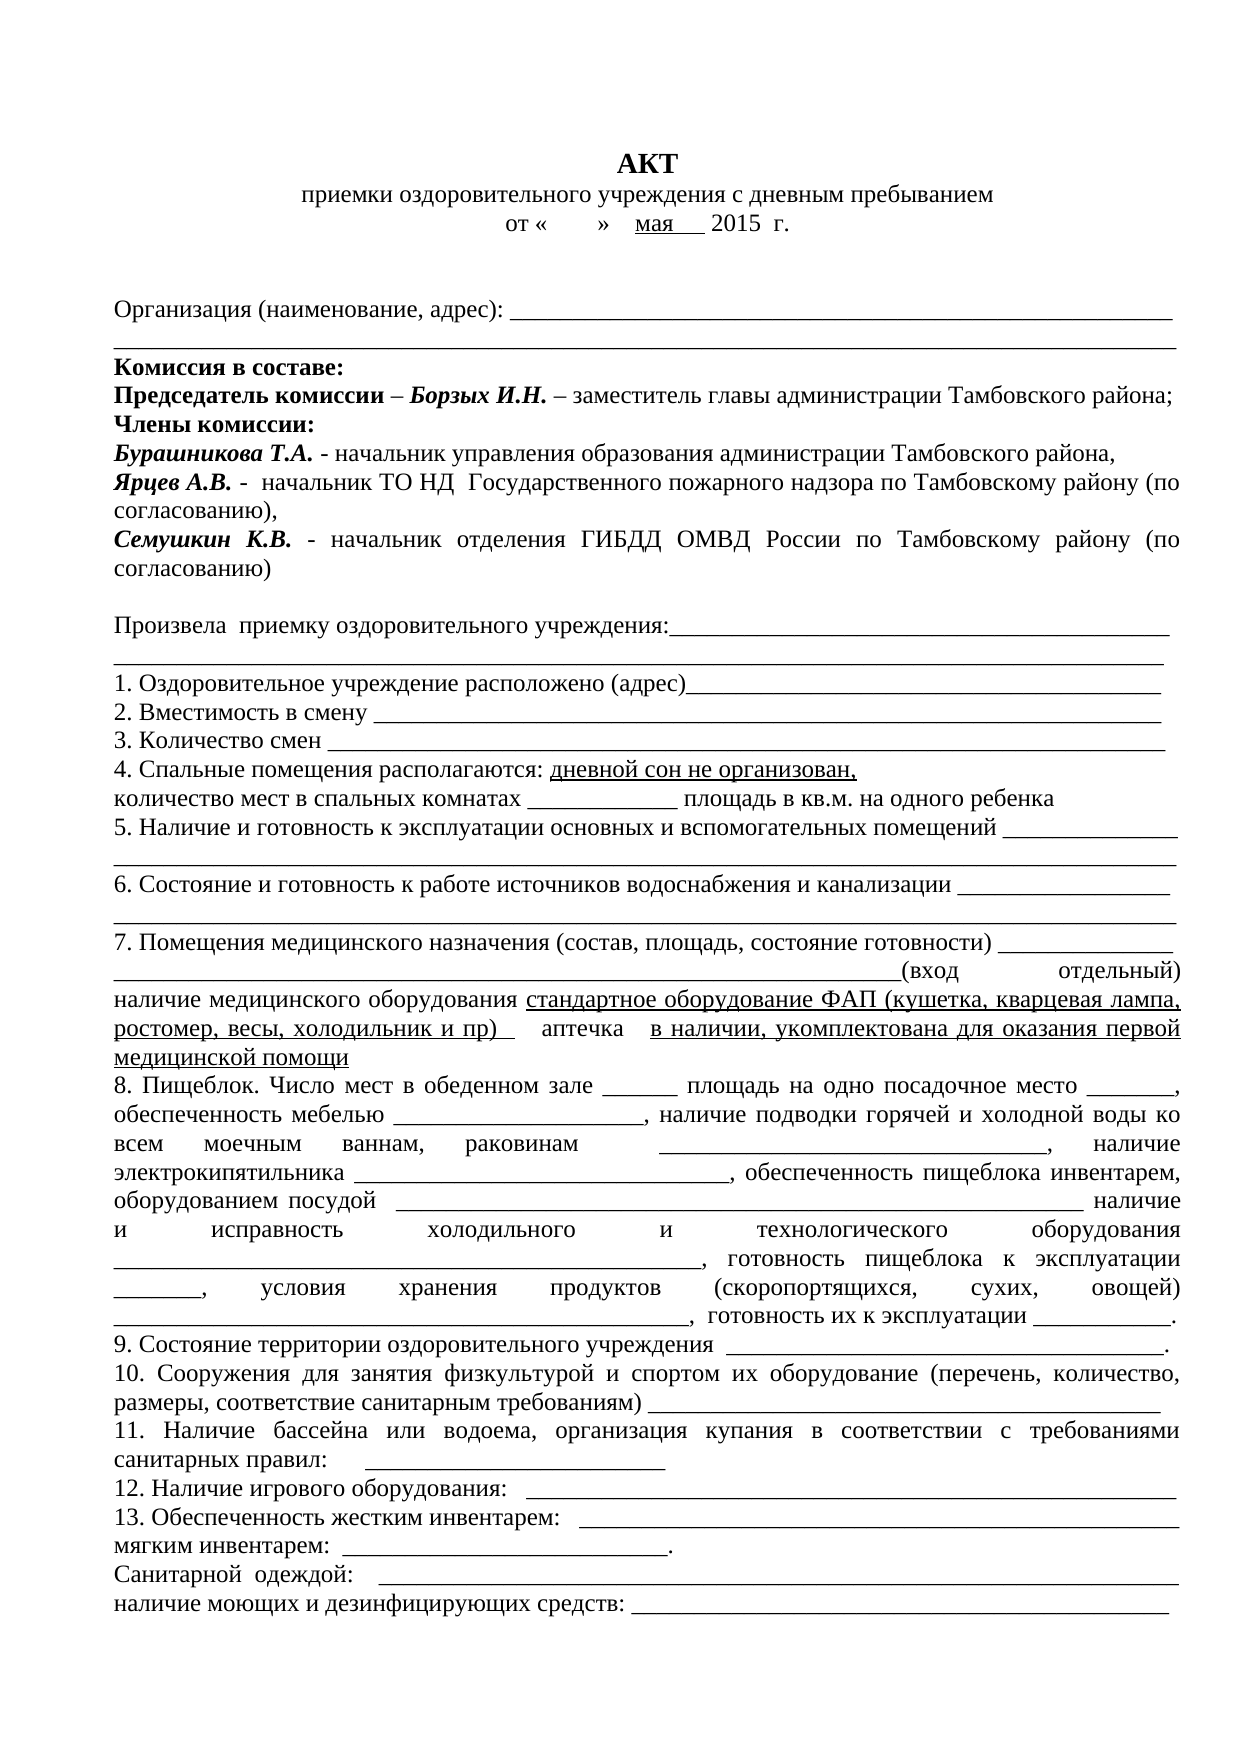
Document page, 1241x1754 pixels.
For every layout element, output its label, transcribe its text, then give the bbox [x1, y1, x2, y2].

text Комиссия в составе: [114, 352, 1181, 381]
text Семушкин К.В. - начальник отделения ГИБДД ОМВД России по Тамбовскому району (по согласованию) [114, 524, 1181, 582]
text Произвела приемку оздоровительного учреждения:________________________________________ [114, 611, 1181, 639]
text Бурашникова Т.А. - начальник управления образования администрации Тамбовского района, [114, 438, 1181, 467]
text 7. Помещения медицинского назначения (состав, площадь, состояние готовности) ______________ [114, 927, 1181, 956]
text 9. Состояние территории оздоровительного учреждения ___________________________________. [114, 1329, 1181, 1358]
text 12. Наличие игрового оборудования: ____________________________________________________ [114, 1473, 1181, 1502]
text 2. Вместимость в смену _______________________________________________________________ [114, 697, 1181, 726]
text 5. Наличие и готовность к эксплуатации основных и вспомогательных помещений ______________ [114, 812, 1181, 841]
text количество мест в спальных комнатах ____________ площадь в кв.м. на одного ребенка [114, 783, 1181, 812]
text наличие моющих и дезинфицирующих средств: ___________________________________________ [114, 1588, 1181, 1617]
text 11. Наличие бассейна или водоема, организация купания в соответствии с требованиями санитарных правил: ________________________ [114, 1416, 1181, 1473]
text от « » мая 2015 г. [114, 208, 1181, 237]
text 3. Количество смен ___________________________________________________________________ [114, 726, 1181, 754]
text _____________________________________________________________________________________ [114, 323, 1181, 352]
text _______________________________________________________________(вход отдельный) наличие медицинского оборудования стандартное оборудование ФАП (кушетка, кварцевая лампа, ростомер, весы, холодильник и пр) аптечка в наличии, укомплектована для оказания первой медицинской помощи [114, 956, 1181, 1071]
text Ярцев А.В. - начальник ТО НД Государственного пожарного надзора по Тамбовскому району (по согласованию), [114, 467, 1181, 524]
text _____________________________________________________________________________________ [114, 841, 1181, 869]
text 13. Обеспеченность жестким инвентарем: ________________________________________________ [114, 1502, 1181, 1531]
text Председатель комиссии – Борзых И.Н. – заместитель главы администрации Тамбовского района; [114, 381, 1181, 409]
text ____________________________________________________________________________________ [114, 639, 1181, 668]
text 4. Спальные помещения располагаются: дневной сон не организован, [114, 754, 1181, 783]
text приемки оздоровительного учреждения с дневным пребыванием [114, 179, 1181, 208]
text 8. Пищеблок. Число мест в обеденном зале ______ площадь на одно посадочное место _______, обеспеченность мебелью ____________________, наличие подводки горячей и холодной воды ко всем моечным ваннам, раковинам _______________________________, наличие электрокипятильника ______________________________, обеспеченность пищеблока инвентарем, оборудованием посудой _______________________________________________________ наличие и исправность холодильного и технологического оборудования _______________________________________________, готовность пищеблока к эксплуатации _______, условия хранения продуктов (скоропортящихся, сухих, овощей) ______________________________________________, готовность их к эксплуатации ___________. [114, 1071, 1181, 1329]
text 10. Сооружения для занятия физкультурой и спортом их оборудование (перечень, количество, размеры, соответствие санитарным требованиям) _________________________________________ [114, 1358, 1181, 1416]
subtitle АКТ [114, 146, 1181, 179]
text Санитарной одеждой: ________________________________________________________________ [114, 1559, 1181, 1588]
text мягким инвентарем: __________________________. [114, 1531, 1181, 1559]
text 1. Оздоровительное учреждение расположено (адрес)______________________________________ [114, 668, 1181, 697]
text Члены комиссии: [114, 409, 1181, 438]
text 6. Состояние и готовность к работе источников водоснабжения и канализации _________________ [114, 869, 1181, 898]
text _____________________________________________________________________________________ [114, 898, 1181, 927]
text Организация (наименование, адрес): _____________________________________________________ [114, 294, 1181, 323]
